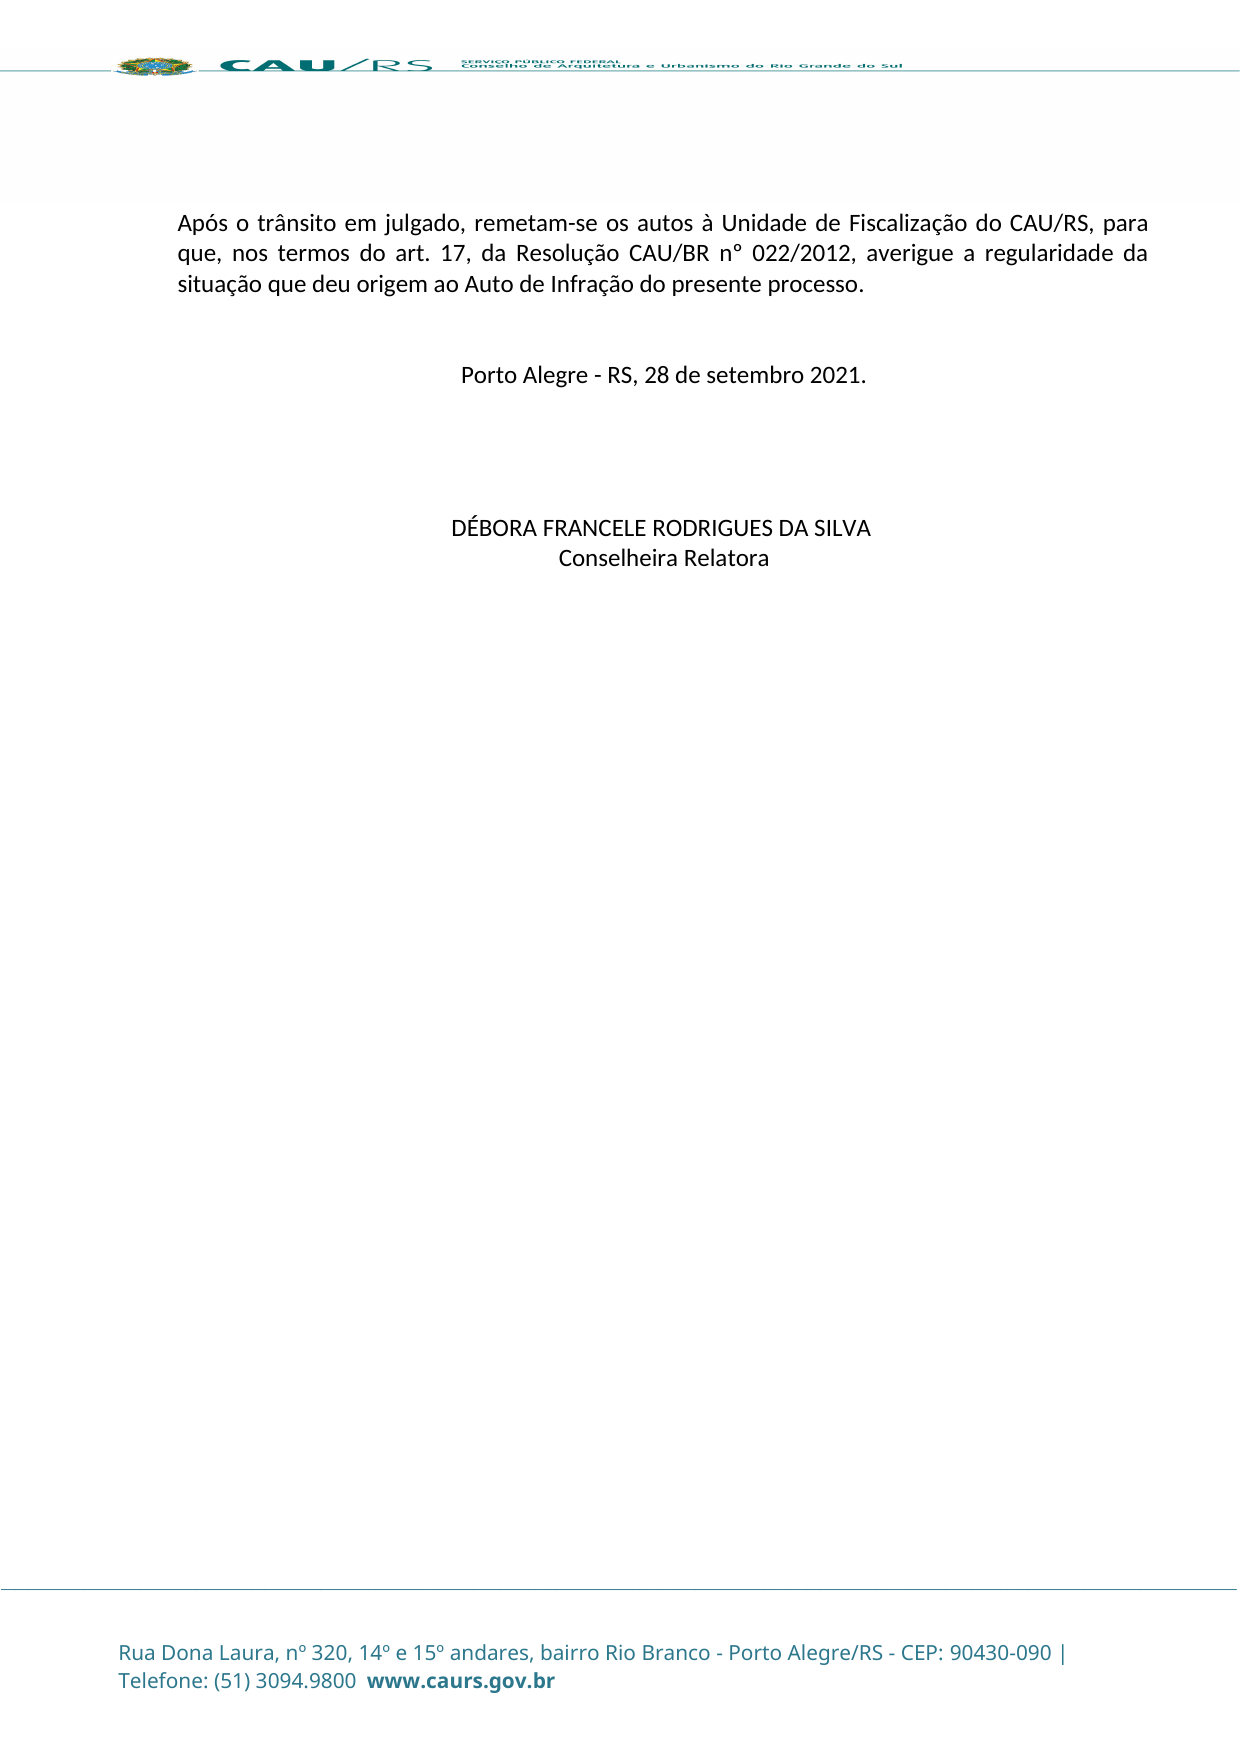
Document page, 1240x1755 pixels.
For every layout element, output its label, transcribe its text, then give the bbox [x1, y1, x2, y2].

text Conselheira Relatora [177, 542, 1151, 573]
text Após o trânsito em julgado, remetam-se os autos à Unidade de Fiscalização do CAU/RS, para que, nos termos do art. 17, da Resolução CAU/BR nº 022/2012, averigue a regularidade da situação que deu origem ao Auto de Infração do presente processo. [177, 207, 1151, 298]
text Porto Alegre - RS, 28 de setembro 2021. [177, 359, 1151, 390]
text DÉBORA FRANCELE RODRIGUES DA SILVA [177, 512, 1151, 542]
